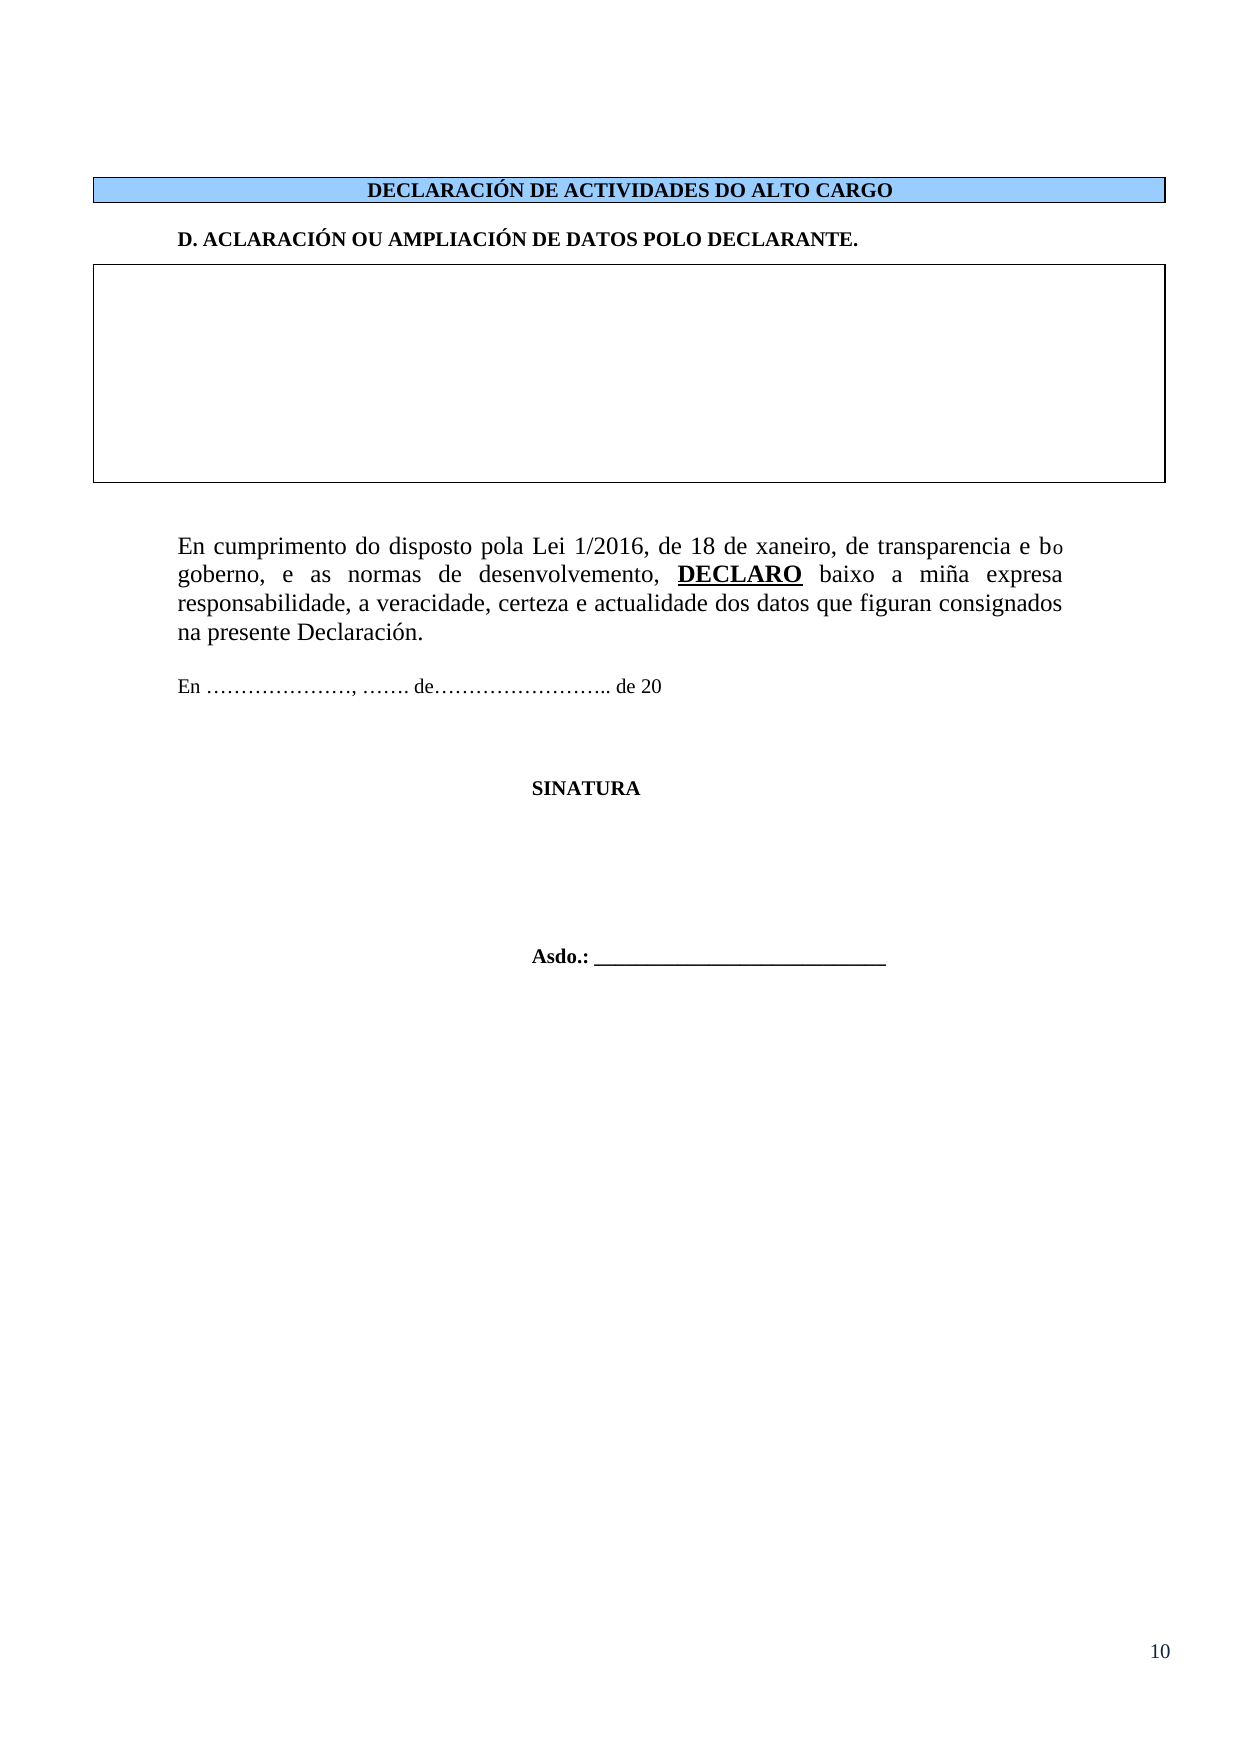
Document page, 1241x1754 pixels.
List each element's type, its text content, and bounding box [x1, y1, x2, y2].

text Asdo.: ____________________________ [177, 944, 1063, 968]
table_header [94, 265, 1164, 482]
text D. ACLARACIÓN OU AMPLIACIÓN DE DATOS POLO DECLARANTE. [177, 227, 1063, 251]
text En …………………, ……. de…………………….. de 20 [177, 674, 1063, 698]
text En cumprimento do disposto pola Lei 1/2016, de 18 de xaneiro, de transparencia e bo goberno, e as normas de desenvolvemento, DECLARO baixo a miña expresa responsabilidade, a veracidade, certeza e actualidade dos datos que figuran consignados na presente Declaración. [177, 531, 1063, 646]
text SINATURA [177, 775, 1063, 799]
